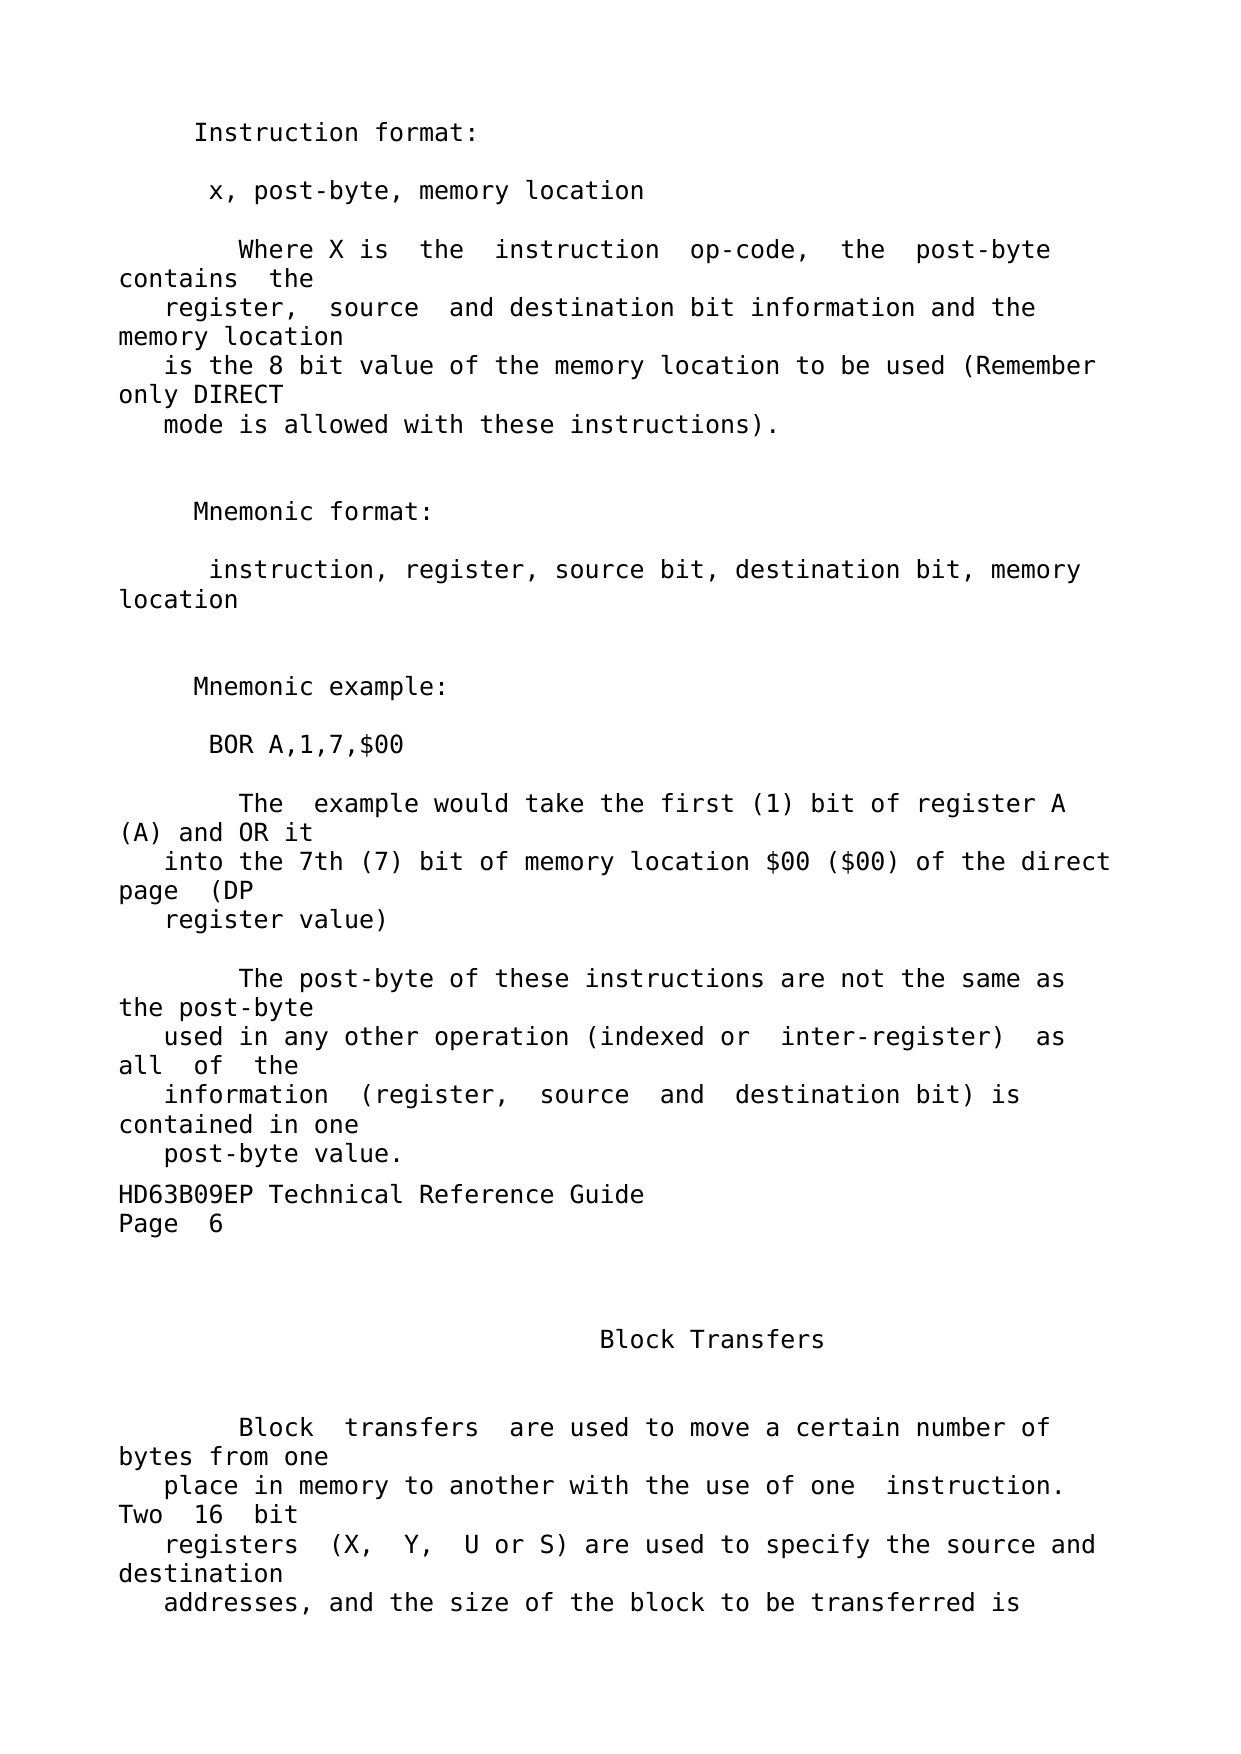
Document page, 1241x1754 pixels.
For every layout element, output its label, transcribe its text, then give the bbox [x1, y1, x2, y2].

text HD63B09EP Technical Reference Guide Page 6 Block Transfers Block transfers are used to move a certain number of bytes from one place in memory to another with the use of one instruction. Two 16 bit registers (X, Y, U or S) are used to specify the source and destination addresses, and the size of the block to be transferred is [118, 1180, 1122, 1617]
text Instruction format: x, post-byte, memory location Where X is the instruction op-code, the post-byte contains the register, source and destination bit information and the memory location is the 8 bit value of the memory location to be used (Remember only DIRECT mode is allowed with these instructions). Mnemonic format: instruction, register, source bit, destination bit, memory location Mnemonic example: BOR A,1,7,$00 The example would take the first (1) bit of register A (A) and OR it into the 7th (7) bit of memory location $00 ($00) of the direct page (DP register value) The post-byte of these instructions are not the same as the post-byte used in any other operation (indexed or inter-register) as all of the information (register, source and destination bit) is contained in one post-byte value. [118, 118, 1122, 1168]
